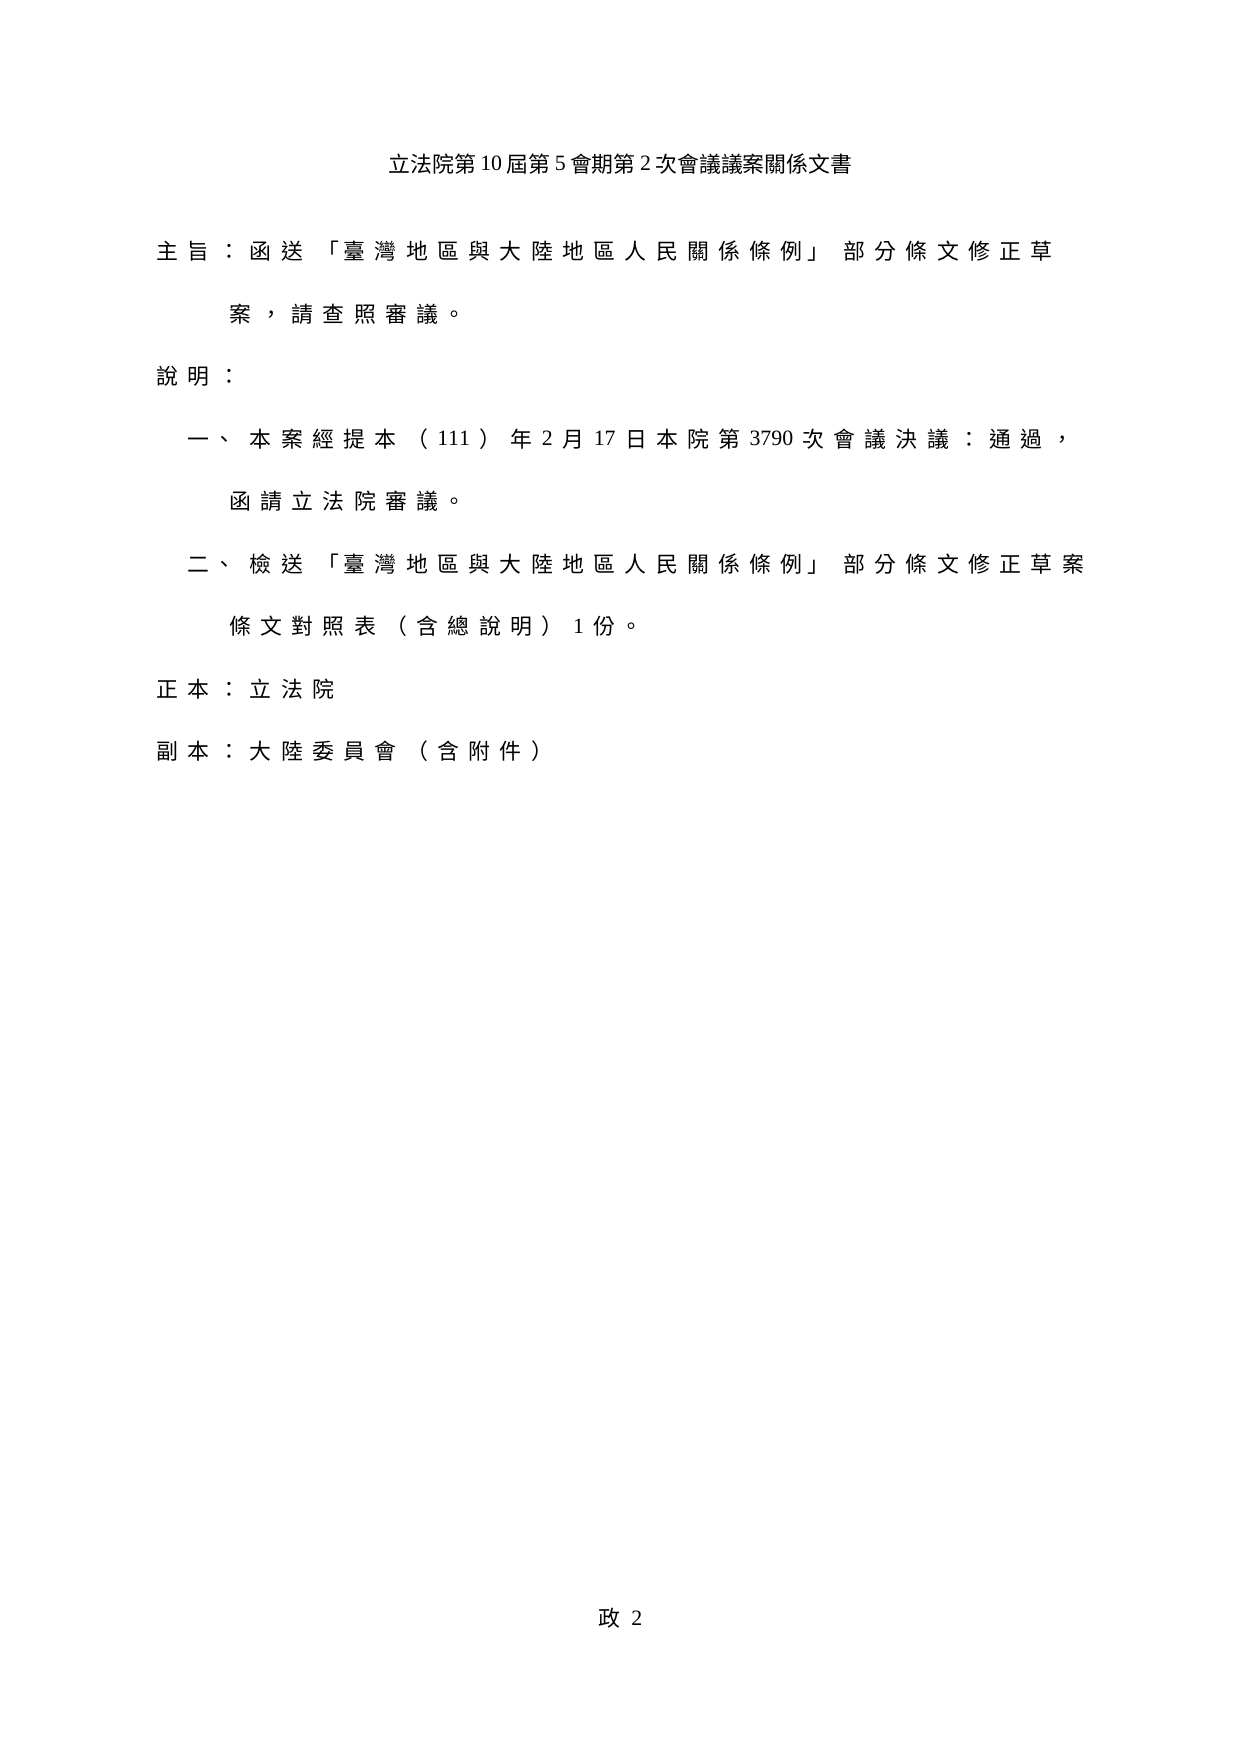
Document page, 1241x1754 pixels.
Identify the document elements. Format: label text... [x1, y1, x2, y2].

text 說明： [151, 344, 1089, 406]
text 主旨：函送「臺灣地區與大陸地區人民關係條例」部分條文修正草案，請查照審議。 [151, 219, 1089, 344]
text 副本：大陸委員會（含附件） [151, 719, 1089, 781]
text 一、本案經提本（111）年2月17日本院第3790次會議決議：通過，函請立法院審議。 [173, 406, 1089, 531]
text 正本：立法院 [151, 656, 1089, 719]
text 二、檢送「臺灣地區與大陸地區人民關係條例」部分條文修正草案條文對照表（含總說明）1份。 [173, 531, 1089, 656]
